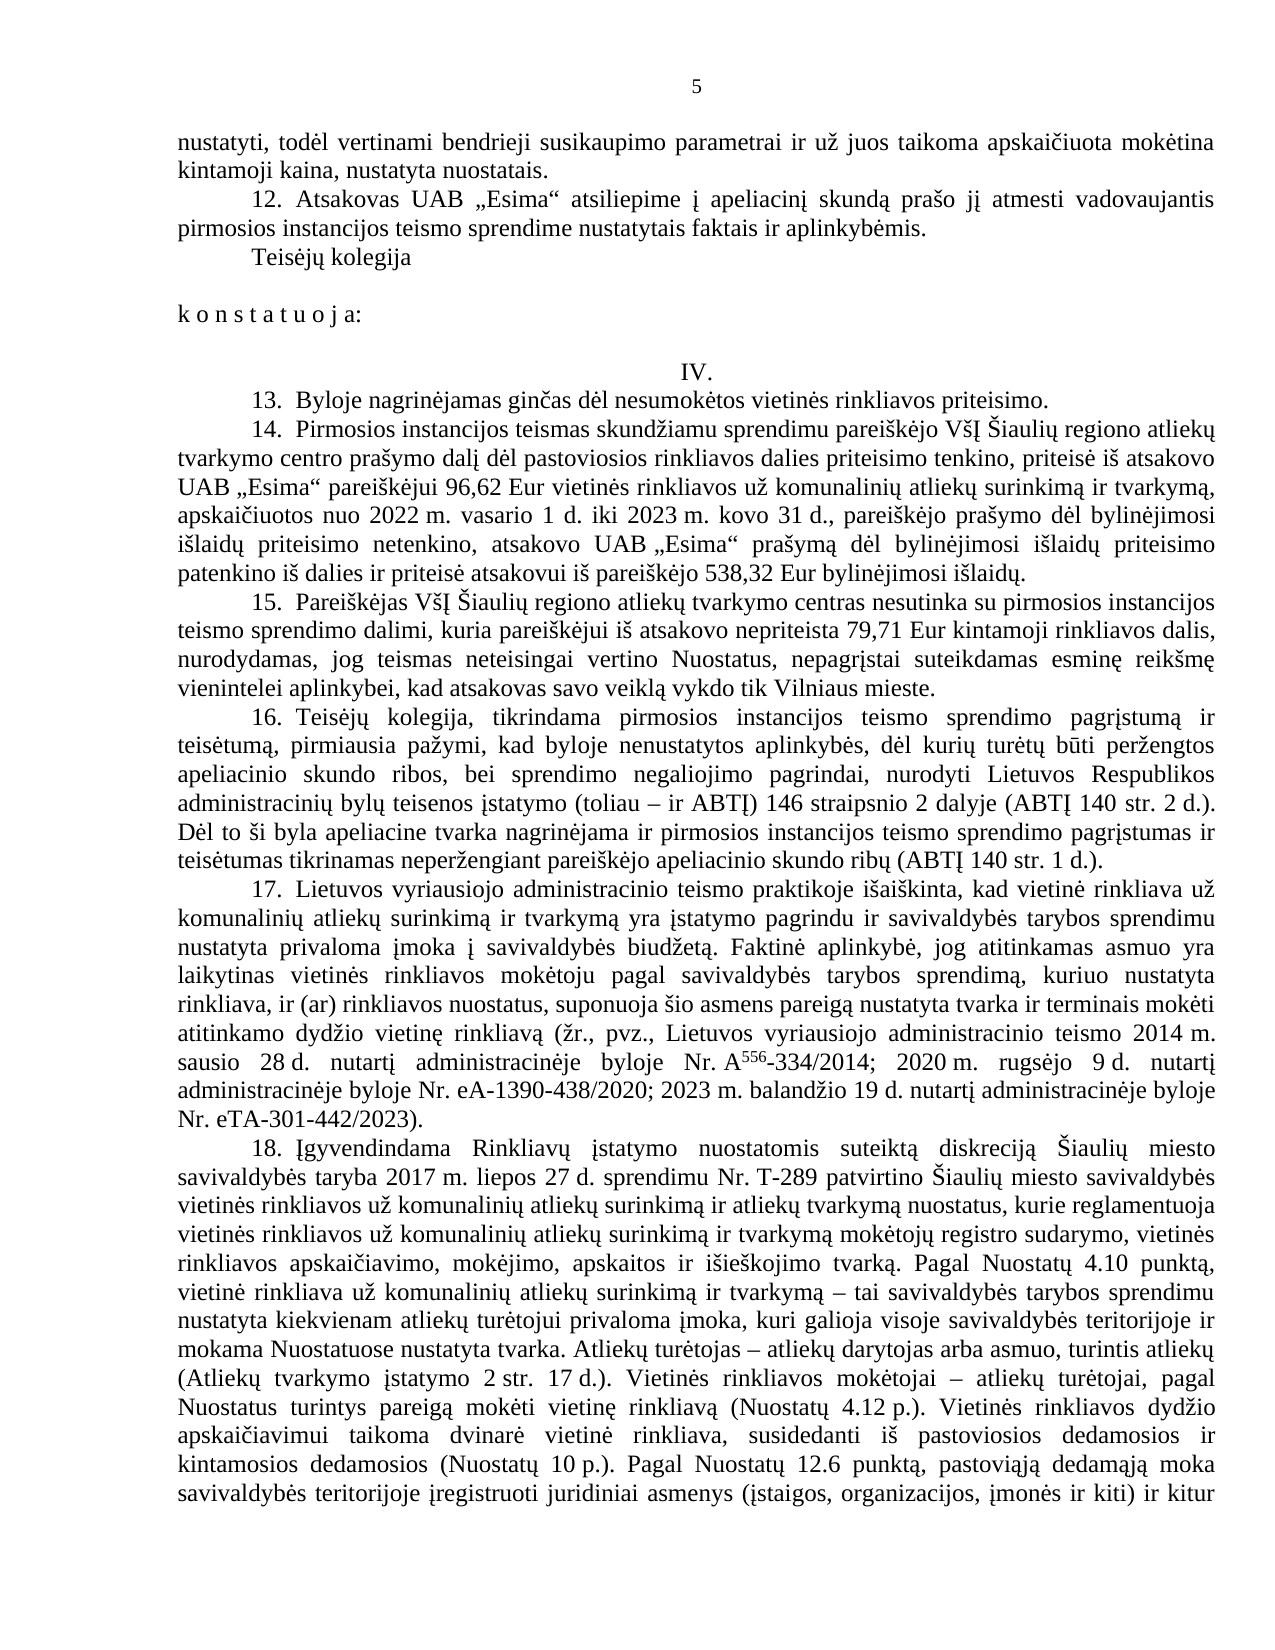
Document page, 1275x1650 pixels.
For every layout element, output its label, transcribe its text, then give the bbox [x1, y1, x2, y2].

text nustatyti, todėl vertinami bendrieji susikaupimo parametrai ir už juos taikoma apskaičiuota mokėtina kintamoji kaina, nustatyta nuostatais. [177, 127, 1216, 184]
text 12. Atsakovas UAB „Esima“ atsiliepime į apeliacinį skundą prašo jį atmesti vadovaujantis pirmosios instancijos teismo sprendime nustatytais faktais ir aplinkybėmis. [177, 184, 1216, 242]
text 18. Įgyvendindama Rinkliavų įstatymo nuostatomis suteiktą diskreciją Šiaulių miesto savivaldybės taryba 2017 m. liepos 27 d. sprendimu Nr. T-289 patvirtino Šiaulių miesto savivaldybės vietinės rinkliavos už komunalinių atliekų surinkimą ir atliekų tvarkymą nuostatus, kurie reglamentuoja vietinės rinkliavos už komunalinių atliekų surinkimą ir tvarkymą mokėtojų registro sudarymo, vietinės rinkliavos apskaičiavimo, mokėjimo, apskaitos ir išieškojimo tvarką. Pagal Nuostatų 4.10 punktą, vietinė rinkliava už komunalinių atliekų surinkimą ir tvarkymą – tai savivaldybės tarybos sprendimu nustatyta kiekvienam atliekų turėtojui privaloma įmoka, kuri galioja visoje savivaldybės teritorijoje ir mokama Nuostatuose nustatyta tvarka. Atliekų turėtojas – atliekų darytojas arba asmuo, turintis atliekų (Atliekų tvarkymo įstatymo 2 str. 17 d.). Vietinės rinkliavos mokėtojai – atliekų turėtojai, pagal Nuostatus turintys pareigą mokėti vietinę rinkliavą (Nuostatų 4.12 p.). Vietinės rinkliavos dydžio apskaičiavimui taikoma dvinarė vietinė rinkliava, susidedanti iš pastoviosios dedamosios ir kintamosios dedamosios (Nuostatų 10 p.). Pagal Nuostatų 12.6 punktą, pastoviąją dedamąją moka savivaldybės teritorijoje įregistruoti juridiniai asmenys (įstaigos, organizacijos, įmonės ir kiti) ir kitur [177, 1133, 1216, 1507]
text 15. Pareiškėjas VšĮ Šiaulių regiono atliekų tvarkymo centras nesutinka su pirmosios instancijos teismo sprendimo dalimi, kuria pareiškėjui iš atsakovo nepriteista 79,71 Eur kintamoji rinkliavos dalis, nurodydamas, jog teismas neteisingai vertino Nuostatus, nepagrįstai suteikdamas esminę reikšmę vienintelei aplinkybei, kad atsakovas savo veiklą vykdo tik Vilniaus mieste. [177, 587, 1216, 702]
text Teisėjų kolegija [177, 242, 1216, 270]
text 13. Byloje nagrinėjamas ginčas dėl nesumokėtos vietinės rinkliavos priteisimo. [177, 385, 1216, 414]
text k o n s t a t u o j a: [177, 299, 1216, 328]
text 16. Teisėjų kolegija, tikrindama pirmosios instancijos teismo sprendimo pagrįstumą ir teisėtumą, pirmiausia pažymi, kad byloje nenustatytos aplinkybės, dėl kurių turėtų būti peržengtos apeliacinio skundo ribos, bei sprendimo negaliojimo pagrindai, nurodyti Lietuvos Respublikos administracinių bylų teisenos įstatymo (toliau – ir ABTĮ) 146 straipsnio 2 dalyje (ABTĮ 140 str. 2 d.). Dėl to ši byla apeliacine tvarka nagrinėjama ir pirmosios instancijos teismo sprendimo pagrįstumas ir teisėtumas tikrinamas neperžengiant pareiškėjo apeliacinio skundo ribų (ABTĮ 140 str. 1 d.). [177, 702, 1216, 874]
text 17. Lietuvos vyriausiojo administracinio teismo praktikoje išaiškinta, kad vietinė rinkliava už komunalinių atliekų surinkimą ir tvarkymą yra įstatymo pagrindu ir savivaldybės tarybos sprendimu nustatyta privaloma įmoka į savivaldybės biudžetą. Faktinė aplinkybė, jog atitinkamas asmuo yra laikytinas vietinės rinkliavos mokėtoju pagal savivaldybės tarybos sprendimą, kuriuo nustatyta rinkliava, ir (ar) rinkliavos nuostatus, suponuoja šio asmens pareigą nustatyta tvarka ir terminais mokėti atitinkamo dydžio vietinę rinkliavą (žr., pvz., Lietuvos vyriausiojo administracinio teismo 2014 m. sausio 28 d. nutartį administracinėje byloje Nr. A556-334/2014; 2020 m. rugsėjo 9 d. nutartį administracinėje byloje Nr. eA-1390-438/2020; 2023 m. balandžio 19 d. nutartį administracinėje byloje Nr. eTA-301-442/2023). [177, 874, 1216, 1133]
text 14. Pirmosios instancijos teismas skundžiamu sprendimu pareiškėjo VšĮ Šiaulių regiono atliekų tvarkymo centro prašymo dalį dėl pastoviosios rinkliavos dalies priteisimo tenkino, priteisė iš atsakovo UAB „Esima“ pareiškėjui 96,62 Eur vietinės rinkliavos už komunalinių atliekų surinkimą ir tvarkymą, apskaičiuotos nuo 2022 m. vasario 1 d. iki 2023 m. kovo 31 d., pareiškėjo prašymo dėl bylinėjimosi išlaidų priteisimo netenkino, atsakovo UAB „Esima“ prašymą dėl bylinėjimosi išlaidų priteisimo patenkino iš dalies ir priteisė atsakovui iš pareiškėjo 538,32 Eur bylinėjimosi išlaidų. [177, 414, 1216, 587]
text IV. [177, 357, 1216, 385]
